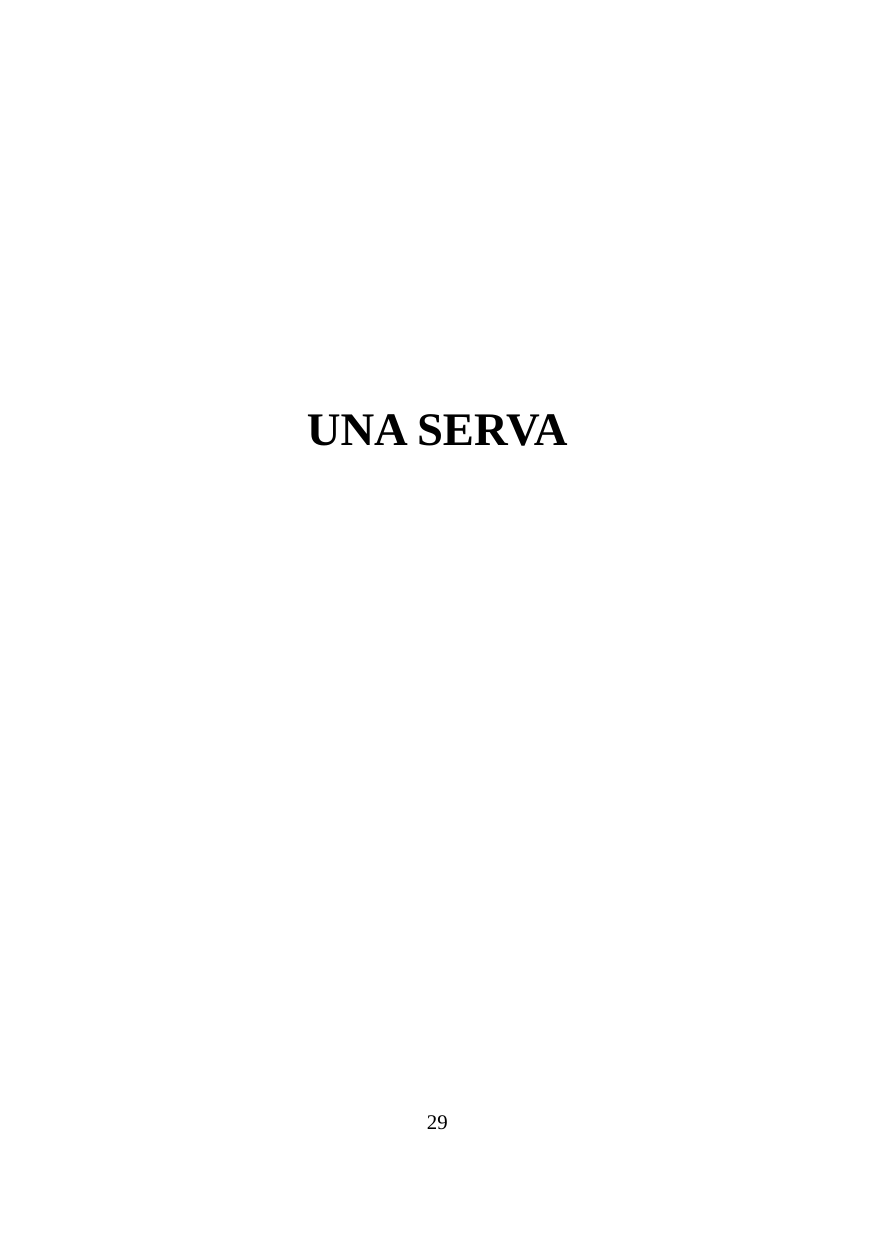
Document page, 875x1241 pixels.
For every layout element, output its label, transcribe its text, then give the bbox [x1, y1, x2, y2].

subtitle UNA SERVA [106, 402, 768, 455]
